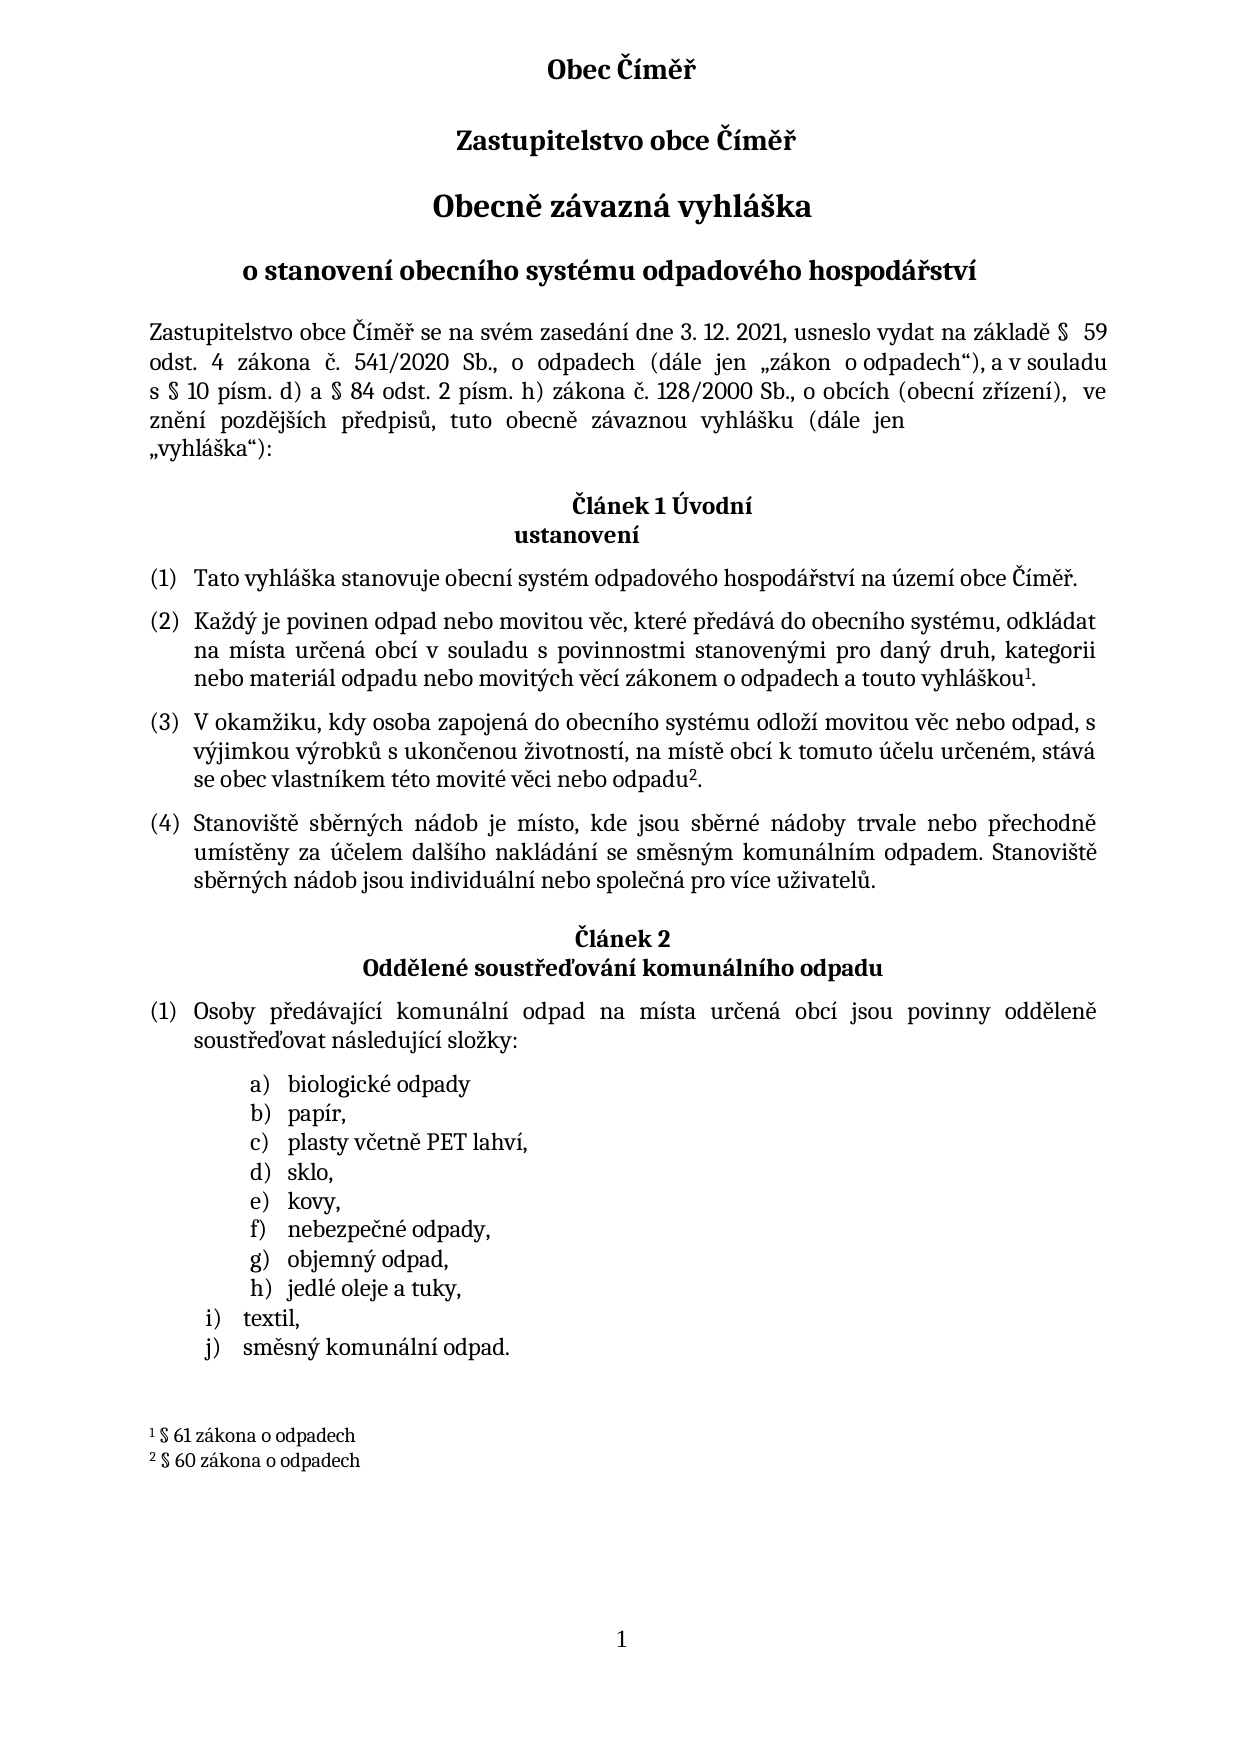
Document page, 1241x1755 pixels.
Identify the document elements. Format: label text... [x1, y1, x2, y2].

list Osoby předávající komunální odpad na místa určená obcí jsou povinny odděleně soustřeďovat následující složky: [149, 997, 1097, 1054]
subtitle Článek 1 Úvodní ustanovení [514, 492, 753, 549]
list biologické odpady [250, 1069, 1107, 1098]
list sklo, [250, 1157, 1107, 1186]
list objemný odpad, [250, 1244, 1107, 1273]
list nebezpečné odpady, [250, 1215, 1107, 1244]
text Zastupitelstvo obce Číměř se na svém zasedání dne 3. 12. 2021, usneslo vydat na základě § 59 odst. 4 zákona č. 541/2020 Sb., o odpadech (dále jen „zákon o odpadech“), a v souladu s § 10 písm. d) a § 84 odst. 2 písm. h) zákona č. 128/2000 Sb., o obcích (obecní zřízení), ve znění pozdějších předpisů, tuto obecně závaznou vyhlášku (dále jen [149, 317, 1107, 434]
list plasty včetně PET lahví, [250, 1128, 1107, 1157]
list Tato vyhláška stanovuje obecní systém odpadového hospodářství na území obce Číměř. [149, 564, 1097, 592]
list jedlé oleje a tuky, [250, 1273, 1107, 1303]
list textil, [205, 1303, 1107, 1332]
title Obecně závazná vyhláška [137, 186, 1107, 225]
text 2 § 60 zákona o odpadech [149, 1448, 1107, 1472]
list směsný komunální odpad. [205, 1332, 1107, 1361]
text „vyhláška“): [149, 434, 1107, 463]
list papír, [250, 1098, 1107, 1128]
subtitle o stanovení obecního systému odpadového hospodářství [242, 254, 1107, 288]
list Každý je povinen odpad nebo movitou věc, které předává do obecního systému, odkládat na místa určená obcí v souladu s povinnostmi stanovenými pro daný druh, kategorii nebo materiál odpadu nebo movitých věcí zákonem o odpadech a touto vyhláškou1. [149, 607, 1097, 693]
subtitle Zastupitelstvo obce Číměř [137, 124, 1114, 157]
list V okamžiku, kdy osoba zapojená do obecního systému odloží movitou věc nebo odpad, s výjimkou výrobků s ukončenou životností, na místě obcí k tomuto účelu určeném, stává se obec vlastníkem této movité věci nebo odpadu2. [149, 708, 1097, 794]
subtitle Obec Číměř [137, 53, 1112, 87]
text Oddělené soustřeďování komunálního odpadu [150, 953, 1096, 982]
text 1 § 61 zákona o odpadech [149, 1424, 1107, 1448]
subtitle Článek 2 [150, 924, 1096, 953]
list kovy, [250, 1186, 1107, 1215]
list Stanoviště sběrných nádob je místo, kde jsou sběrné nádoby trvale nebo přechodně umístěny za účelem dalšího nakládání se směsným komunálním odpadem. Stanoviště sběrných nádob jsou individuální nebo společná pro více uživatelů. [149, 809, 1097, 895]
